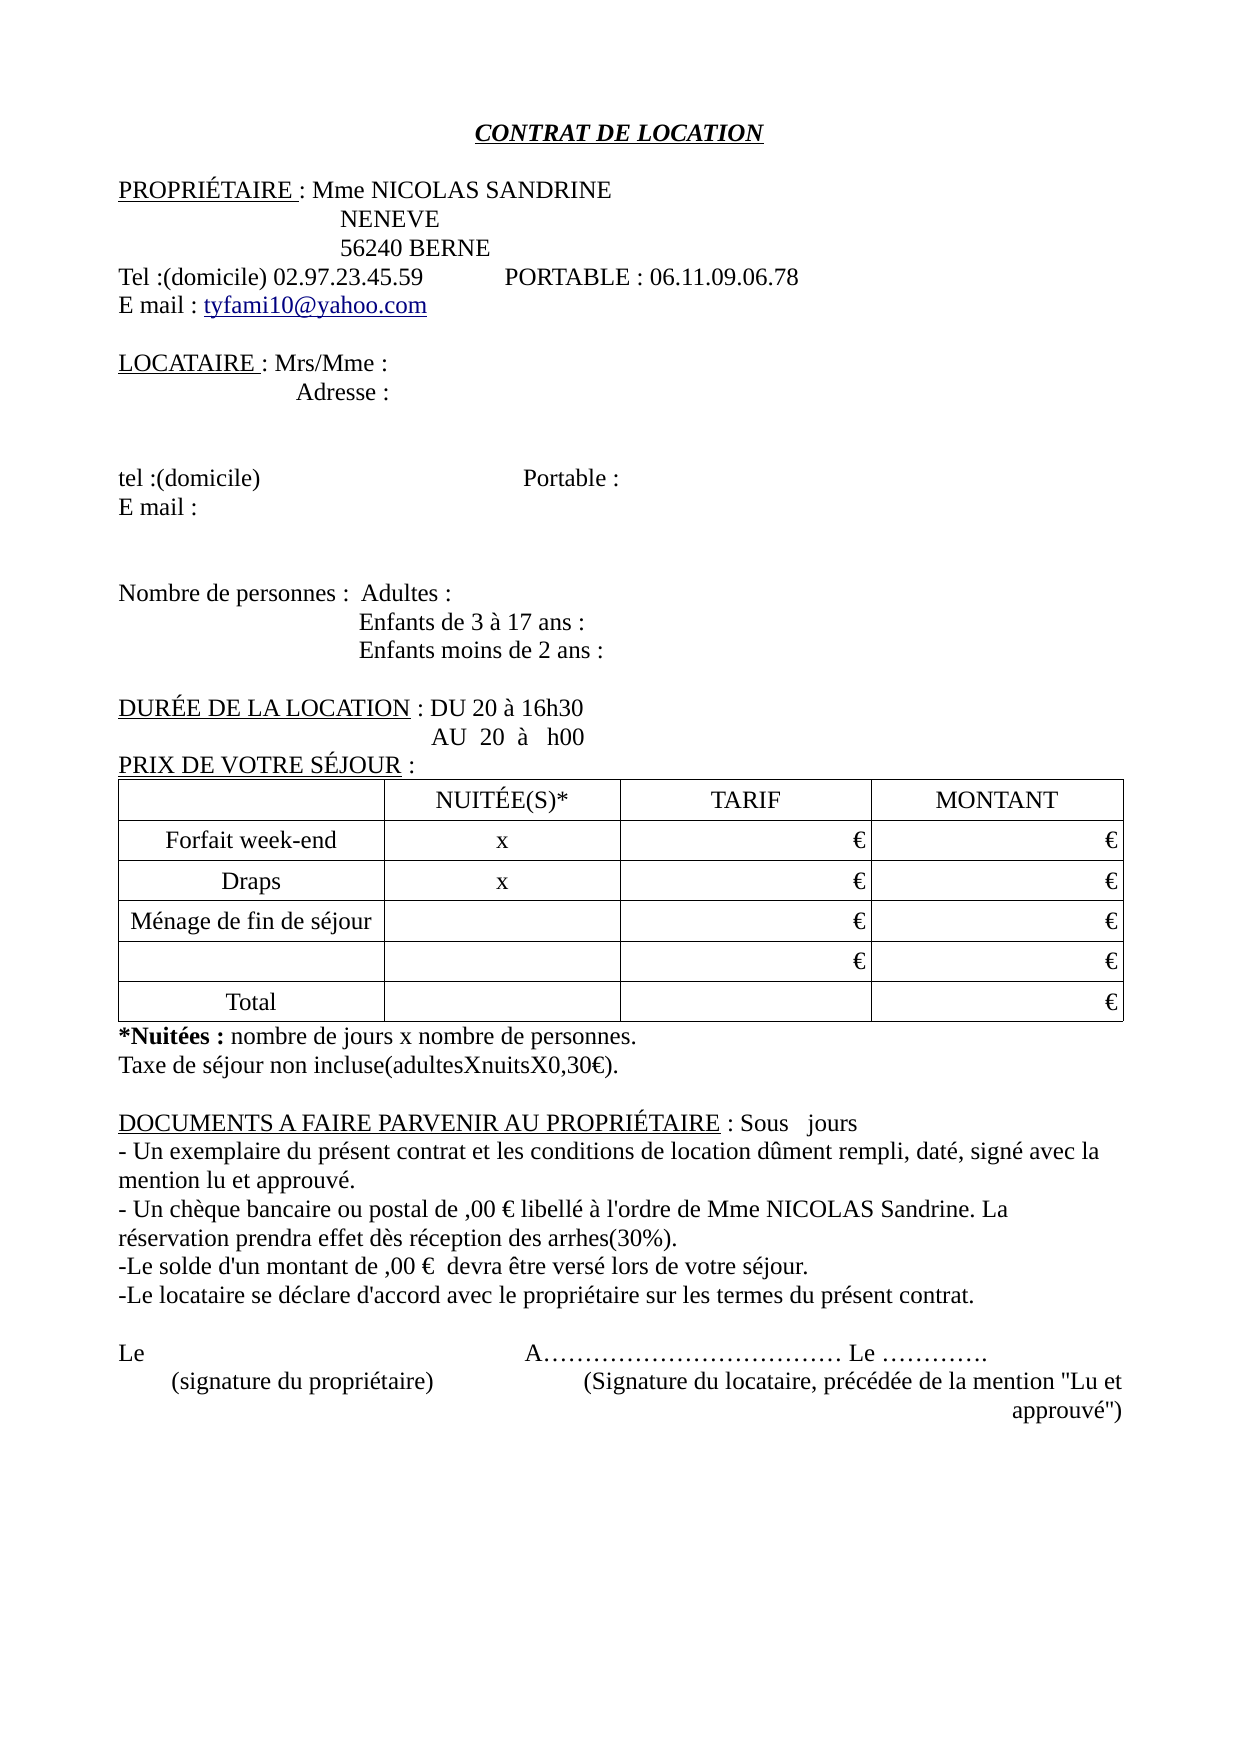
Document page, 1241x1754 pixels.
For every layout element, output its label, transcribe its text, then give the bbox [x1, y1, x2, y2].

text Adresse : [118, 377, 1122, 406]
text -Le locataire se déclare d'accord avec le propriétaire sur les termes du présent contrat. [118, 1280, 1122, 1309]
table_cell [385, 901, 620, 941]
text E mail : tyfami10@yahoo.com [118, 291, 1122, 319]
table_cell € [872, 821, 1123, 860]
text Tel :(domicile) 02.97.23.45.59 PORTABLE : 06.11.09.06.78 [118, 262, 1122, 291]
table_header TARIF [621, 780, 871, 820]
text - Un chèque bancaire ou postal de ,00 € libellé à l'ordre de Mme NICOLAS Sandrine. La réservation prendra effet dès réception des arrhes(30%). [118, 1194, 1122, 1251]
table_cell € [621, 901, 871, 941]
text - Un exemplaire du présent contrat et les conditions de location dûment rempli, daté, signé avec la mention lu et approuvé. [118, 1136, 1122, 1194]
text LOCATAIRE : Mrs/Mme : [118, 348, 1122, 377]
table_cell Total [119, 982, 384, 1021]
table_cell € [621, 861, 871, 900]
text CONTRAT DE LOCATION [118, 118, 1122, 147]
table_header MONTANT [872, 780, 1123, 820]
text PROPRIÉTAIRE : Mme NICOLAS SANDRINE [118, 176, 1122, 204]
table_cell x [385, 861, 620, 900]
text AU 20 à h00 [118, 722, 1122, 751]
text Nombre de personnes : Adultes : [118, 578, 1122, 607]
text *Nuitées : nombre de jours x nombre de personnes. [118, 1022, 1122, 1050]
text Le A……………………………… Le …………. [118, 1338, 1122, 1366]
table_cell € [621, 942, 871, 981]
table_cell x [385, 821, 620, 860]
table_cell € [872, 982, 1123, 1021]
text PRIX DE VOTRE SÉJOUR : [118, 751, 1122, 779]
text Enfants moins de 2 ans : [118, 636, 1122, 664]
table_cell Forfait week-end [119, 821, 384, 860]
text -Le solde d'un montant de ,00 € devra être versé lors de votre séjour. [118, 1251, 1122, 1280]
table_cell € [621, 821, 871, 860]
table_cell [385, 982, 620, 1021]
table_cell Draps [119, 861, 384, 900]
table_cell € [872, 942, 1123, 981]
text DOCUMENTS A FAIRE PARVENIR AU PROPRIÉTAIRE : Sous jours [118, 1108, 1122, 1136]
table_cell [119, 942, 384, 981]
table_header [119, 780, 384, 820]
table_cell € [872, 901, 1123, 941]
text E mail : [118, 492, 1122, 521]
table_cell [385, 942, 620, 981]
text NENEVE [118, 204, 1122, 233]
text Enfants de 3 à 17 ans : [118, 607, 1122, 636]
table_cell [621, 982, 871, 1021]
table_cell Ménage de fin de séjour [119, 901, 384, 941]
text DURÉE DE LA LOCATION : DU 20 à 16h30 [118, 693, 1122, 722]
table_header NUITÉE(S)* [385, 780, 620, 820]
text tel :(domicile) Portable : [118, 463, 1122, 492]
text 56240 BERNE [118, 233, 1122, 262]
text (signature du propriétaire) (Signature du locataire, précédée de la mention ''Lu et approuvé'') [118, 1366, 1122, 1424]
text Taxe de séjour non incluse(adultesXnuitsX0,30€). [118, 1050, 1122, 1079]
table_cell € [872, 861, 1123, 900]
